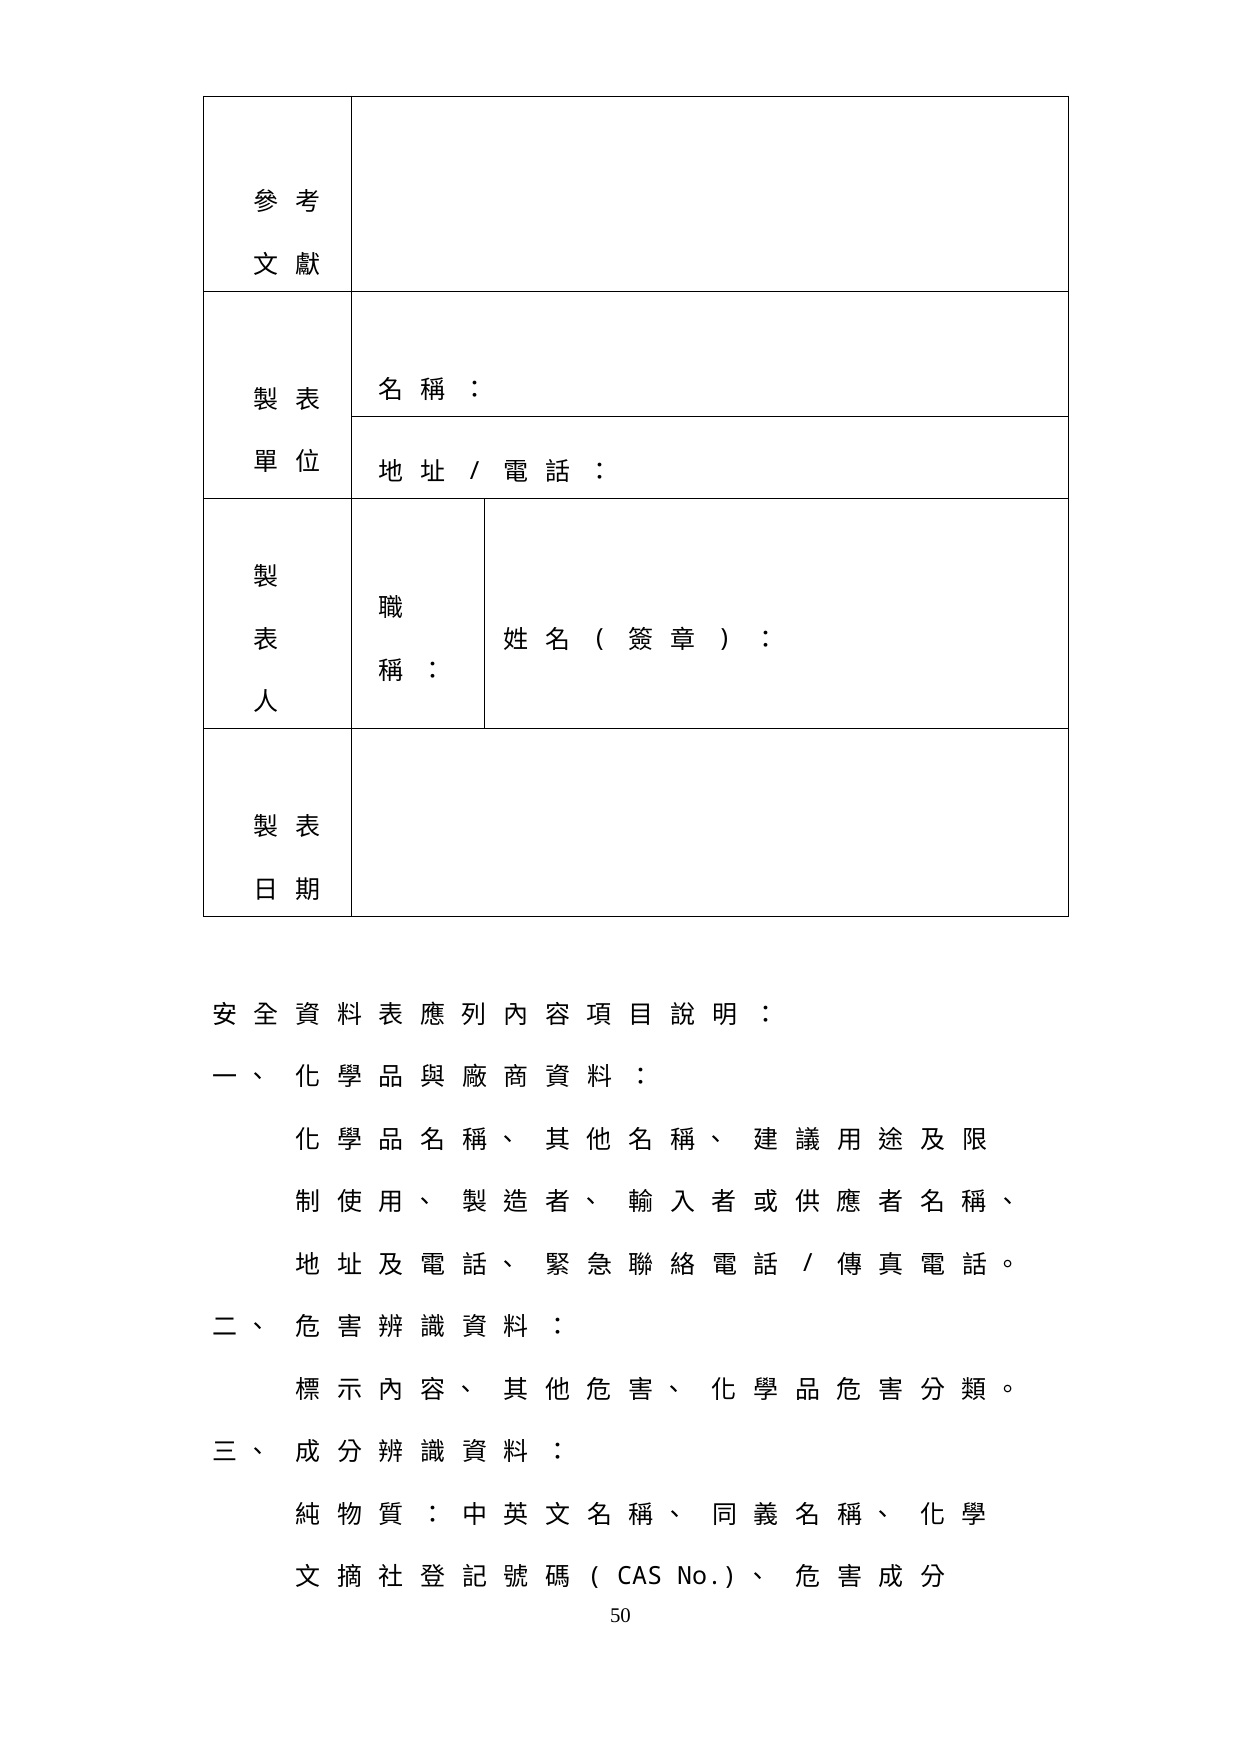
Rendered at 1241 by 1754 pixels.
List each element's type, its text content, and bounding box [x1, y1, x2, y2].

text 一、化學品與廠商資料： [203, 1033, 1028, 1096]
table_cell 地址/電話： [352, 417, 1068, 498]
table_cell 名稱： [352, 292, 1068, 416]
table_cell 姓名(簽章)： [485, 499, 1068, 728]
table_header [352, 97, 1068, 291]
text 三、成分辨識資料： [203, 1408, 1028, 1471]
table_header 參考文獻 [204, 97, 351, 291]
text 純物質：中英文名稱、同義名稱、化學文摘社登記號碼( CAS No.)、危害成分 [253, 1471, 1028, 1596]
table_cell 職稱： [352, 499, 484, 728]
text 標示內容、其他危害、化學品危害分類。 [253, 1346, 1028, 1408]
text 二、危害辨識資料： [203, 1283, 1028, 1346]
text 安全資料表應列內容項目說明： [203, 971, 1028, 1033]
table_cell 製 表 人 [204, 499, 351, 728]
text 化學品名稱、其他名稱、建議用途及限制使用、製造者、輸入者或供應者名稱、地址及電話、緊急聯絡電話/傳真電話。 [253, 1096, 1028, 1283]
table_cell 製表單位 [204, 292, 351, 498]
table_cell [352, 729, 1068, 916]
table_cell 製表日期 [204, 729, 351, 916]
